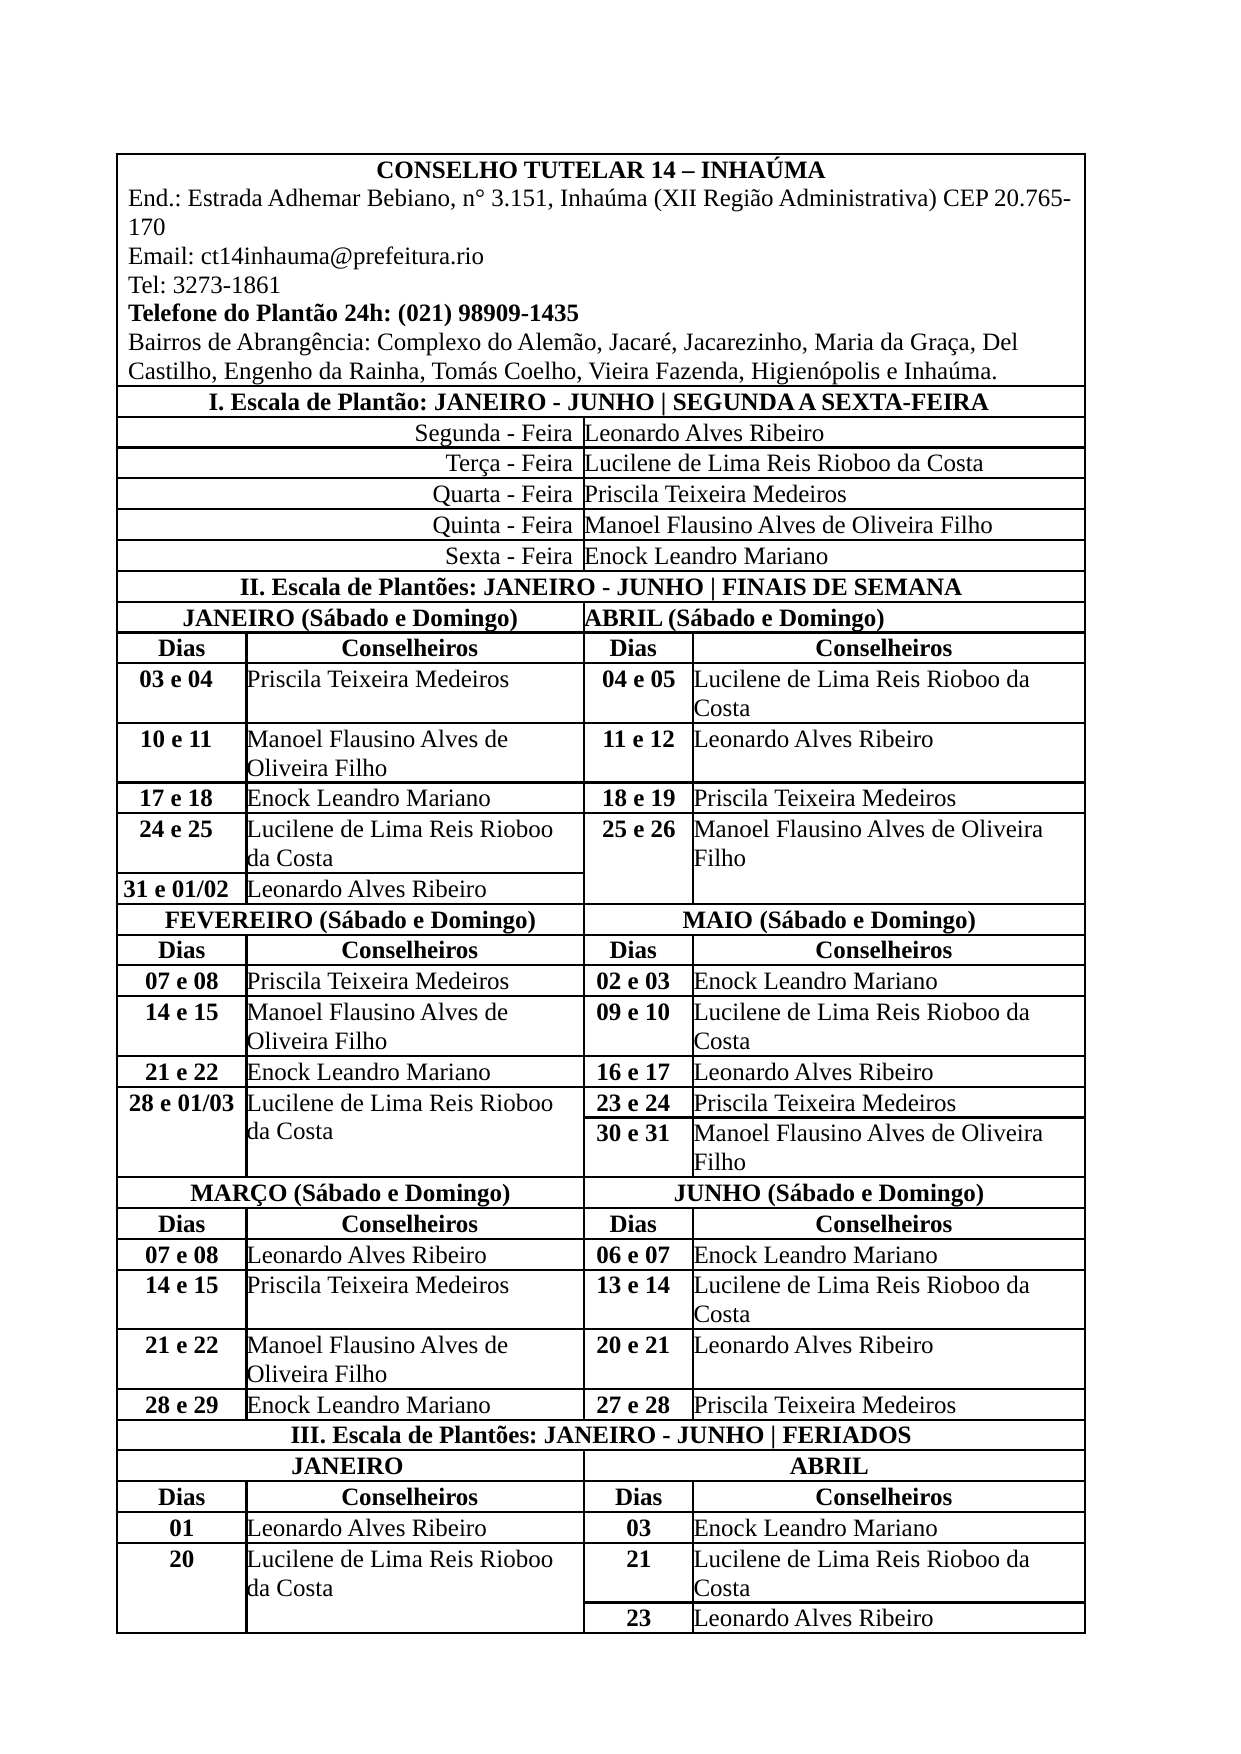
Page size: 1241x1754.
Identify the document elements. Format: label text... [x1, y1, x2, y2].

table_cell 11 e 12 [585, 724, 692, 781]
table_cell Sexta - Feira [118, 541, 583, 570]
table_cell Dias [118, 936, 245, 964]
table_cell Enock Leandro Mariano [694, 1513, 1084, 1542]
table_cell 13 e 14 [585, 1271, 692, 1328]
table_cell Conselheiros [248, 936, 583, 964]
table_cell Priscila Teixeira Medeiros [694, 1088, 1084, 1116]
table_cell Quarta - Feira [118, 479, 583, 508]
table_cell ABRIL [585, 1451, 1084, 1480]
table_cell FEVEREIRO (Sábado e Domingo) [118, 905, 583, 933]
table_cell Dias [118, 634, 245, 662]
table_cell ABRIL (Sábado e Domingo) [585, 603, 1084, 631]
table_cell Dias [585, 1482, 692, 1511]
table_cell Leonardo Alves Ribeiro [694, 724, 1084, 781]
table_cell Manoel Flausino Alves de Oliveira Filho [248, 1330, 583, 1388]
table_cell Priscila Teixeira Medeiros [248, 1271, 583, 1328]
table_cell 18 e 19 [585, 784, 692, 812]
table_cell Enock Leandro Mariano [585, 541, 1084, 570]
table_cell Enock Leandro Mariano [248, 784, 583, 812]
table_cell Conselheiros [248, 1209, 583, 1238]
table_cell 28 e 01/03 [118, 1088, 245, 1176]
table_cell Lucilene de Lima Reis Rioboo da Costa [694, 1271, 1084, 1328]
table_cell Leonardo Alves Ribeiro [248, 874, 583, 903]
table_cell Conselheiros [694, 1482, 1084, 1511]
table_cell Segunda - Feira [118, 418, 583, 446]
table_cell 16 e 17 [585, 1057, 692, 1086]
table_cell 10 e 11 [118, 724, 245, 781]
table_cell 23 e 24 [585, 1088, 692, 1116]
table_cell 07 e 08 [118, 966, 245, 995]
table_cell Enock Leandro Mariano [248, 1390, 583, 1418]
table_cell Lucilene de Lima Reis Rioboo da Costa [248, 1544, 583, 1632]
table_cell 28 e 29 [118, 1390, 245, 1418]
table_cell 31 e 01/02 [118, 874, 245, 903]
table_cell Lucilene de Lima Reis Rioboo da Costa [585, 449, 1084, 477]
table_cell Leonardo Alves Ribeiro [694, 1057, 1084, 1086]
table_cell 23 [585, 1604, 692, 1632]
table_cell Dias [585, 1209, 692, 1238]
table_cell 20 e 21 [585, 1330, 692, 1388]
table_cell 14 e 15 [118, 997, 245, 1055]
table_cell MARÇO (Sábado e Domingo) [118, 1178, 583, 1207]
table_cell Manoel Flausino Alves de Oliveira Filho [248, 724, 583, 781]
table_cell 21 [585, 1544, 692, 1601]
table_cell Enock Leandro Mariano [248, 1057, 583, 1086]
table_cell Leonardo Alves Ribeiro [248, 1240, 583, 1268]
table_cell JANEIRO [118, 1451, 583, 1480]
table_cell Quinta - Feira [118, 510, 583, 539]
table_cell Lucilene de Lima Reis Rioboo da Costa [694, 1544, 1084, 1601]
table_cell 07 e 08 [118, 1240, 245, 1268]
table_cell Priscila Teixeira Medeiros [694, 1390, 1084, 1418]
table_cell Leonardo Alves Ribeiro [585, 418, 1084, 446]
table_cell Manoel Flausino Alves de Oliveira Filho [694, 814, 1084, 903]
table_cell 20 [118, 1544, 245, 1632]
table_cell 02 e 03 [585, 966, 692, 995]
table_cell Conselheiros [694, 1209, 1084, 1238]
table_cell Lucilene de Lima Reis Rioboo da Costa [694, 997, 1084, 1055]
table_cell 25 e 26 [585, 814, 692, 903]
table_cell Enock Leandro Mariano [694, 966, 1084, 995]
table_cell Dias [585, 936, 692, 964]
table_cell 14 e 15 [118, 1271, 245, 1328]
table_cell Leonardo Alves Ribeiro [694, 1604, 1084, 1632]
table_cell MAIO (Sábado e Domingo) [585, 905, 1084, 933]
table_cell Conselheiros [248, 1482, 583, 1511]
table_cell Leonardo Alves Ribeiro [694, 1330, 1084, 1388]
table_header CONSELHO TUTELAR 14 – INHAÚMA End.: Estrada Adhemar Bebiano, n° 3.151, Inhaúma (XII Região Administrativa) CEP 20.765-170 Email: ct14inhauma@prefeitura.rio Tel: 3273-1861 Telefone do Plantão 24h: (021) 98909-1435 Bairros de Abrangência: Complexo do Alemão, Jacaré, Jacarezinho, Maria da Graça, Del Castilho, Engenho da Rainha, Tomás Coelho, Vieira Fazenda, Higienópolis e Inhaúma. [118, 155, 1084, 385]
table_cell 03 [585, 1513, 692, 1542]
table_cell 04 e 05 [585, 664, 692, 722]
table_cell Terça - Feira [118, 449, 583, 477]
table_cell 09 e 10 [585, 997, 692, 1055]
table_cell III. Escala de Plantões: JANEIRO - JUNHO | FERIADOS [118, 1421, 1084, 1449]
table_cell JUNHO (Sábado e Domingo) [585, 1178, 1084, 1207]
table_cell Dias [585, 634, 692, 662]
table_cell Priscila Teixeira Medeiros [248, 664, 583, 722]
table_cell 01 [118, 1513, 245, 1542]
table_cell Lucilene de Lima Reis Rioboo da Costa [694, 664, 1084, 722]
table_cell Leonardo Alves Ribeiro [248, 1513, 583, 1542]
table_cell Priscila Teixeira Medeiros [694, 784, 1084, 812]
table_cell Conselheiros [248, 634, 583, 662]
table_cell Lucilene de Lima Reis Rioboo da Costa [248, 814, 583, 872]
table_cell JANEIRO (Sábado e Domingo) [118, 603, 583, 631]
table_cell I. Escala de Plantão: JANEIRO - JUNHO | SEGUNDA A SEXTA-FEIRA [118, 387, 1084, 416]
table_cell Enock Leandro Mariano [694, 1240, 1084, 1268]
table_cell Priscila Teixeira Medeiros [248, 966, 583, 995]
table_cell Manoel Flausino Alves de Oliveira Filho [248, 997, 583, 1055]
table_cell 30 e 31 [585, 1119, 692, 1176]
table_cell Manoel Flausino Alves de Oliveira Filho [585, 510, 1084, 539]
table_cell Lucilene de Lima Reis Rioboo da Costa [248, 1088, 583, 1176]
table_cell Conselheiros [694, 634, 1084, 662]
table_cell Dias [118, 1482, 245, 1511]
table_cell 27 e 28 [585, 1390, 692, 1418]
table_cell Conselheiros [694, 936, 1084, 964]
table_cell II. Escala de Plantões: JANEIRO - JUNHO | FINAIS DE SEMANA [118, 572, 1084, 601]
table_cell 17 e 18 [118, 784, 245, 812]
table_cell 03 e 04 [118, 664, 245, 722]
table_cell Dias [118, 1209, 245, 1238]
table_cell Priscila Teixeira Medeiros [585, 479, 1084, 508]
table_cell 21 e 22 [118, 1330, 245, 1388]
table_cell 24 e 25 [118, 814, 245, 872]
table_cell 06 e 07 [585, 1240, 692, 1268]
table_cell 21 e 22 [118, 1057, 245, 1086]
table_cell Manoel Flausino Alves de Oliveira Filho [694, 1119, 1084, 1176]
